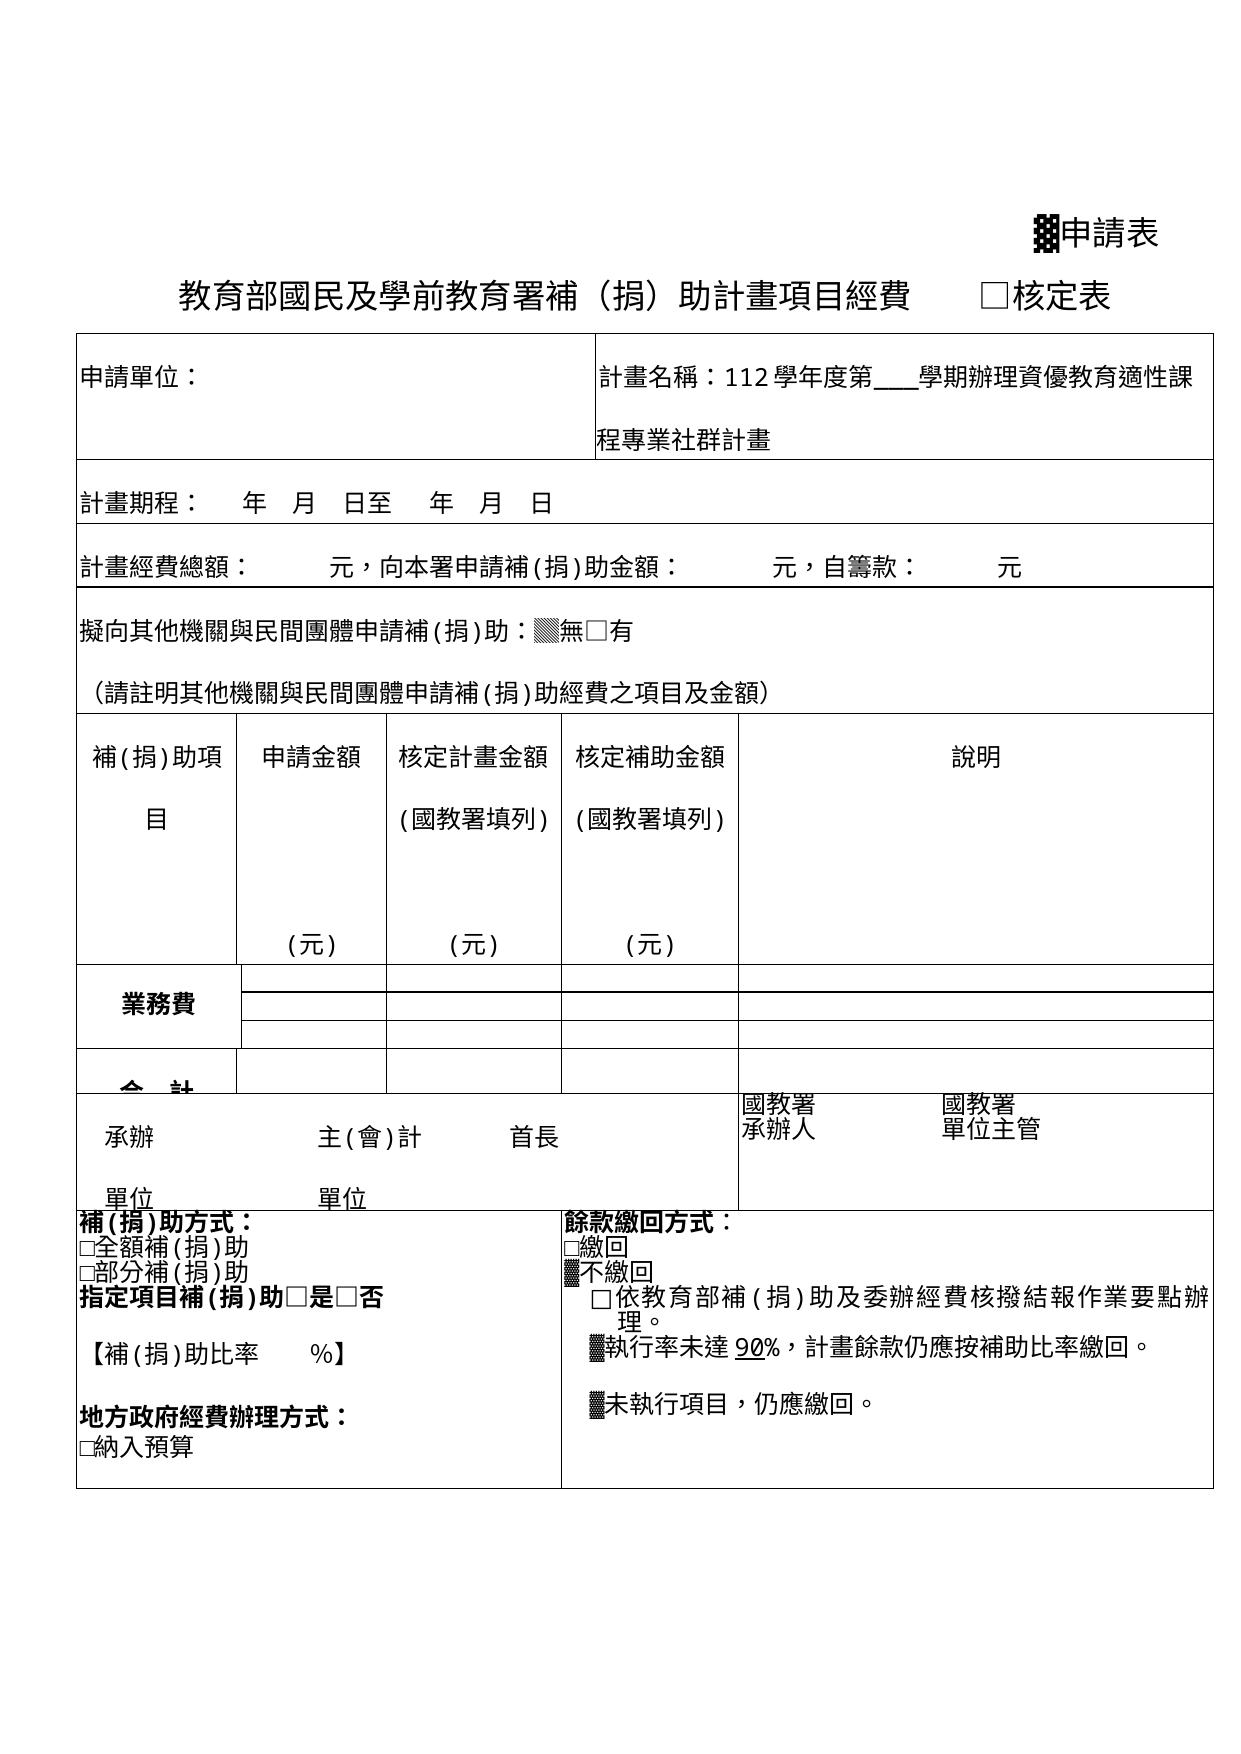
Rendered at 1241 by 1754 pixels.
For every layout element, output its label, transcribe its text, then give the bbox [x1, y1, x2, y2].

table_header [386, 190, 508, 252]
table_cell [739, 965, 1213, 991]
table_cell [739, 993, 1213, 1019]
table_header ▓申請表 [714, 190, 1214, 252]
table_cell 擬向其他機關與民間團體申請補(捐)助：▓無□有 （請註明其他機關與民間團體申請補(捐)助經費之項目及金額） [77, 588, 1213, 712]
table_cell 申請單位： [77, 334, 595, 459]
table_cell 核定計畫金額(國教署填列) (元) [387, 714, 561, 963]
table_cell [387, 1021, 561, 1047]
table_cell 教育部國民及學前教育署補（捐）助計畫項目經費 □核定表 [77, 252, 1214, 333]
table_cell 業務費 [77, 965, 241, 1047]
table_cell 承辦 主(會)計 首長 單位 單位 [77, 1094, 738, 1210]
table_cell 申請金額 (元) [237, 714, 386, 963]
table_cell [242, 1021, 386, 1047]
table_cell 計畫名稱：112學年度第___學期辦理資優教育適性課程專業社群計畫 [596, 334, 1213, 459]
table_cell [739, 1049, 1213, 1092]
table_cell [739, 1021, 1213, 1047]
table_cell 補(捐)助方式： □全額補(捐)助 □部分補(捐)助 指定項目補(捐)助□是□否 【補(捐)助比率 ％】 地方政府經費辦理方式： □納入預算 □代收代付 □非屬地方政府 [77, 1211, 561, 1488]
table_header [77, 190, 386, 252]
table_cell [242, 993, 386, 1019]
table_cell [562, 1021, 738, 1047]
table_cell 合 計 [77, 1049, 236, 1092]
table_cell [237, 1049, 386, 1092]
table_cell [387, 965, 561, 991]
table_header [509, 190, 714, 252]
table_cell [562, 1049, 738, 1092]
table_cell [562, 965, 738, 991]
table_cell 計畫經費總額： 元，向本署申請補(捐)助金額： 元，自籌款： 元 [77, 524, 1213, 586]
table_cell 說明 [739, 714, 1213, 963]
table_cell [242, 965, 386, 991]
table_cell [562, 993, 738, 1019]
table_cell [387, 1049, 561, 1092]
table_cell [387, 993, 561, 1019]
table_cell 補(捐)助項目 [77, 714, 236, 963]
table_cell 計畫期程： 年 月 日至 年 月 日 [77, 460, 1213, 523]
table_cell 餘款繳回方式： □繳回 ▓不繳回 □依教育部補(捐)助及委辦經費核撥結報作業要點辦理。 ▓執行率未達90%，計畫餘款仍應按補助比率繳回。 ▓未執行項目，仍應繳回。 [562, 1211, 1213, 1488]
table_cell 國教署 國教署 承辦人 單位主管 [739, 1094, 1213, 1210]
table_cell 核定補助金額 (國教署填列) (元) [562, 714, 738, 963]
